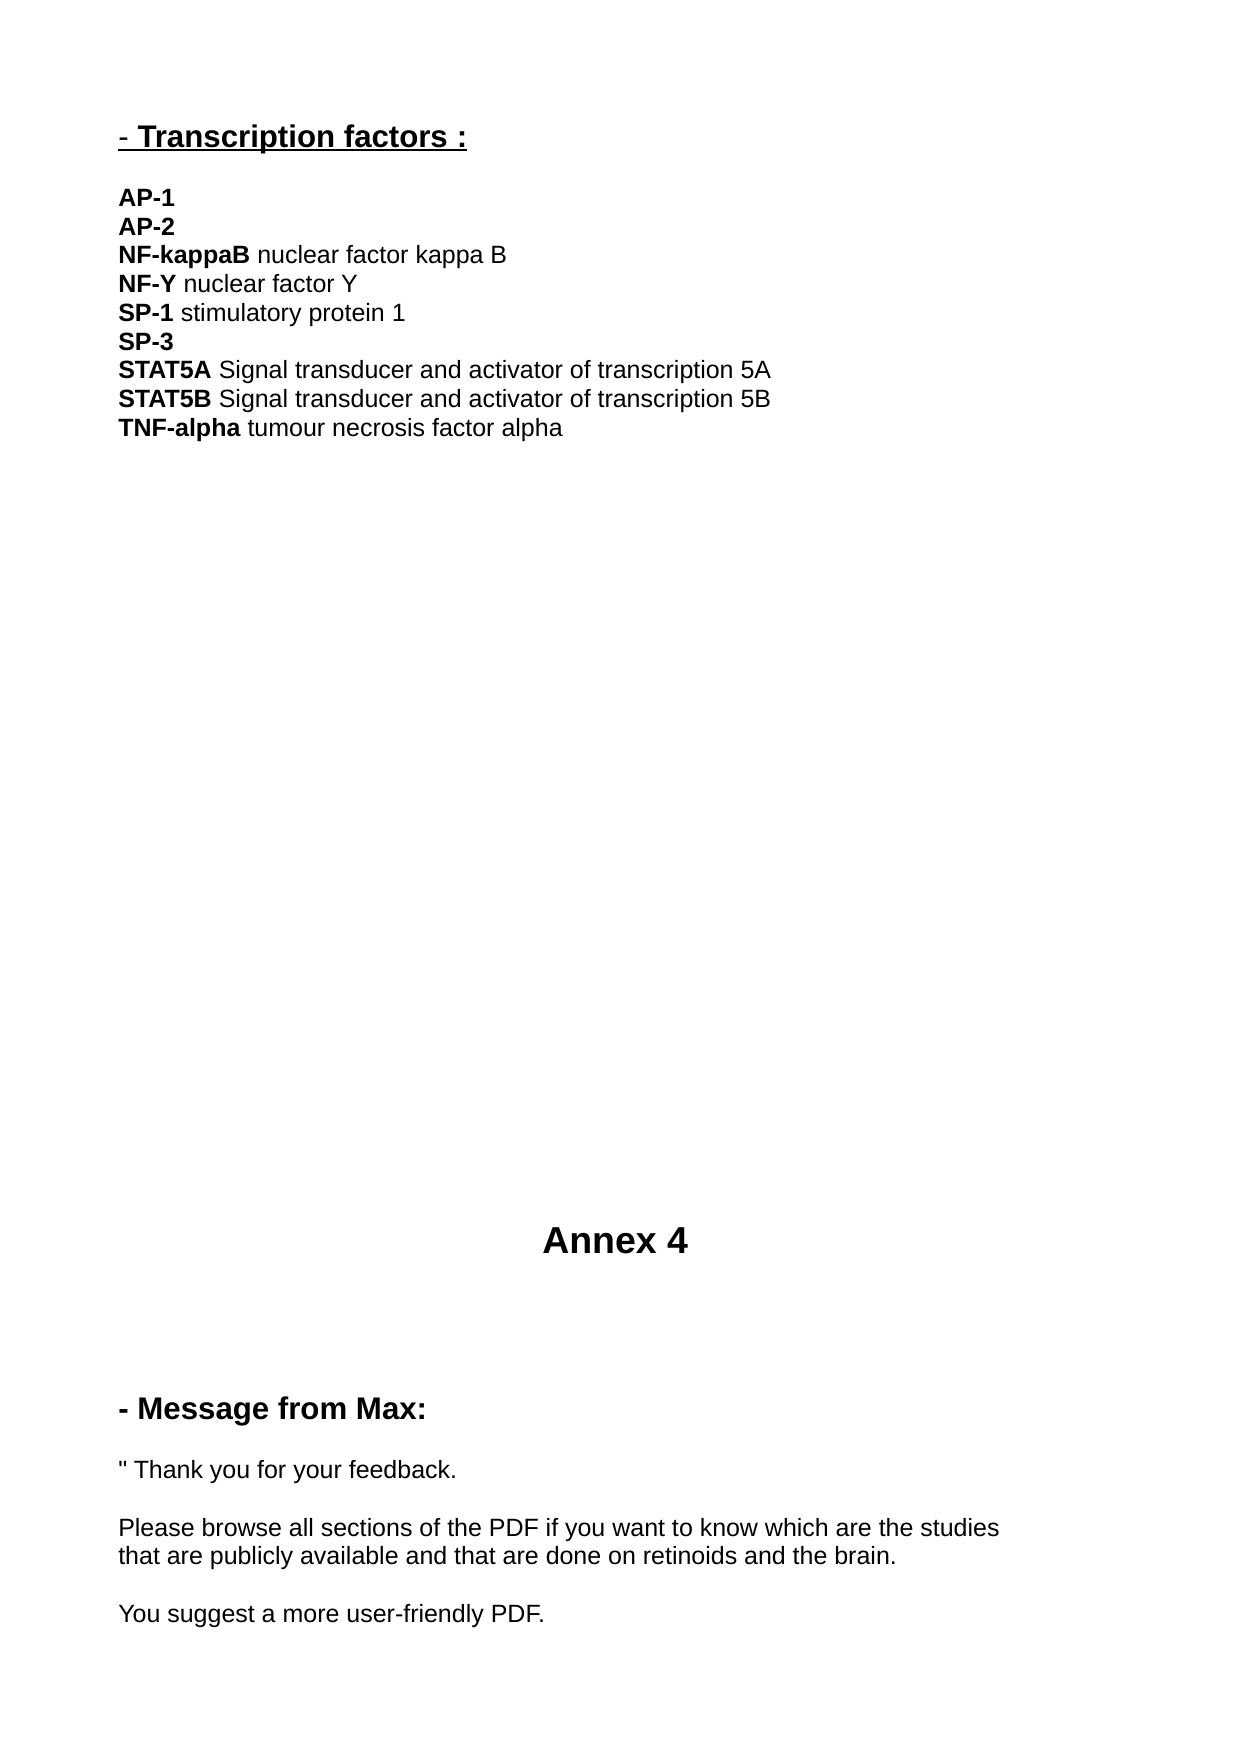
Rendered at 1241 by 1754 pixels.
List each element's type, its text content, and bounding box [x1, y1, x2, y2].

text Please browse all sections of the PDF if you want to know which are the studies [118, 1512, 1122, 1541]
text " Thank you for your feedback. [118, 1455, 1122, 1484]
text Annex 4 [118, 1218, 1122, 1261]
text - Transcription factors : AP-1 AP-2 NF-kappaB nuclear factor kappa B NF-Y nuclear factor Y SP-1 stimulatory protein 1 SP-3 STAT5A Signal transducer and activator of transcription 5A STAT5B Signal transducer and activator of transcription 5B TNF-alpha tumour necrosis factor alpha [118, 118, 1122, 442]
text that are publicly available and that are done on retinoids and the brain. [118, 1541, 1122, 1570]
text - Message from Max: [118, 1390, 1122, 1426]
text You suggest a more user-friendly PDF. [118, 1599, 1122, 1627]
